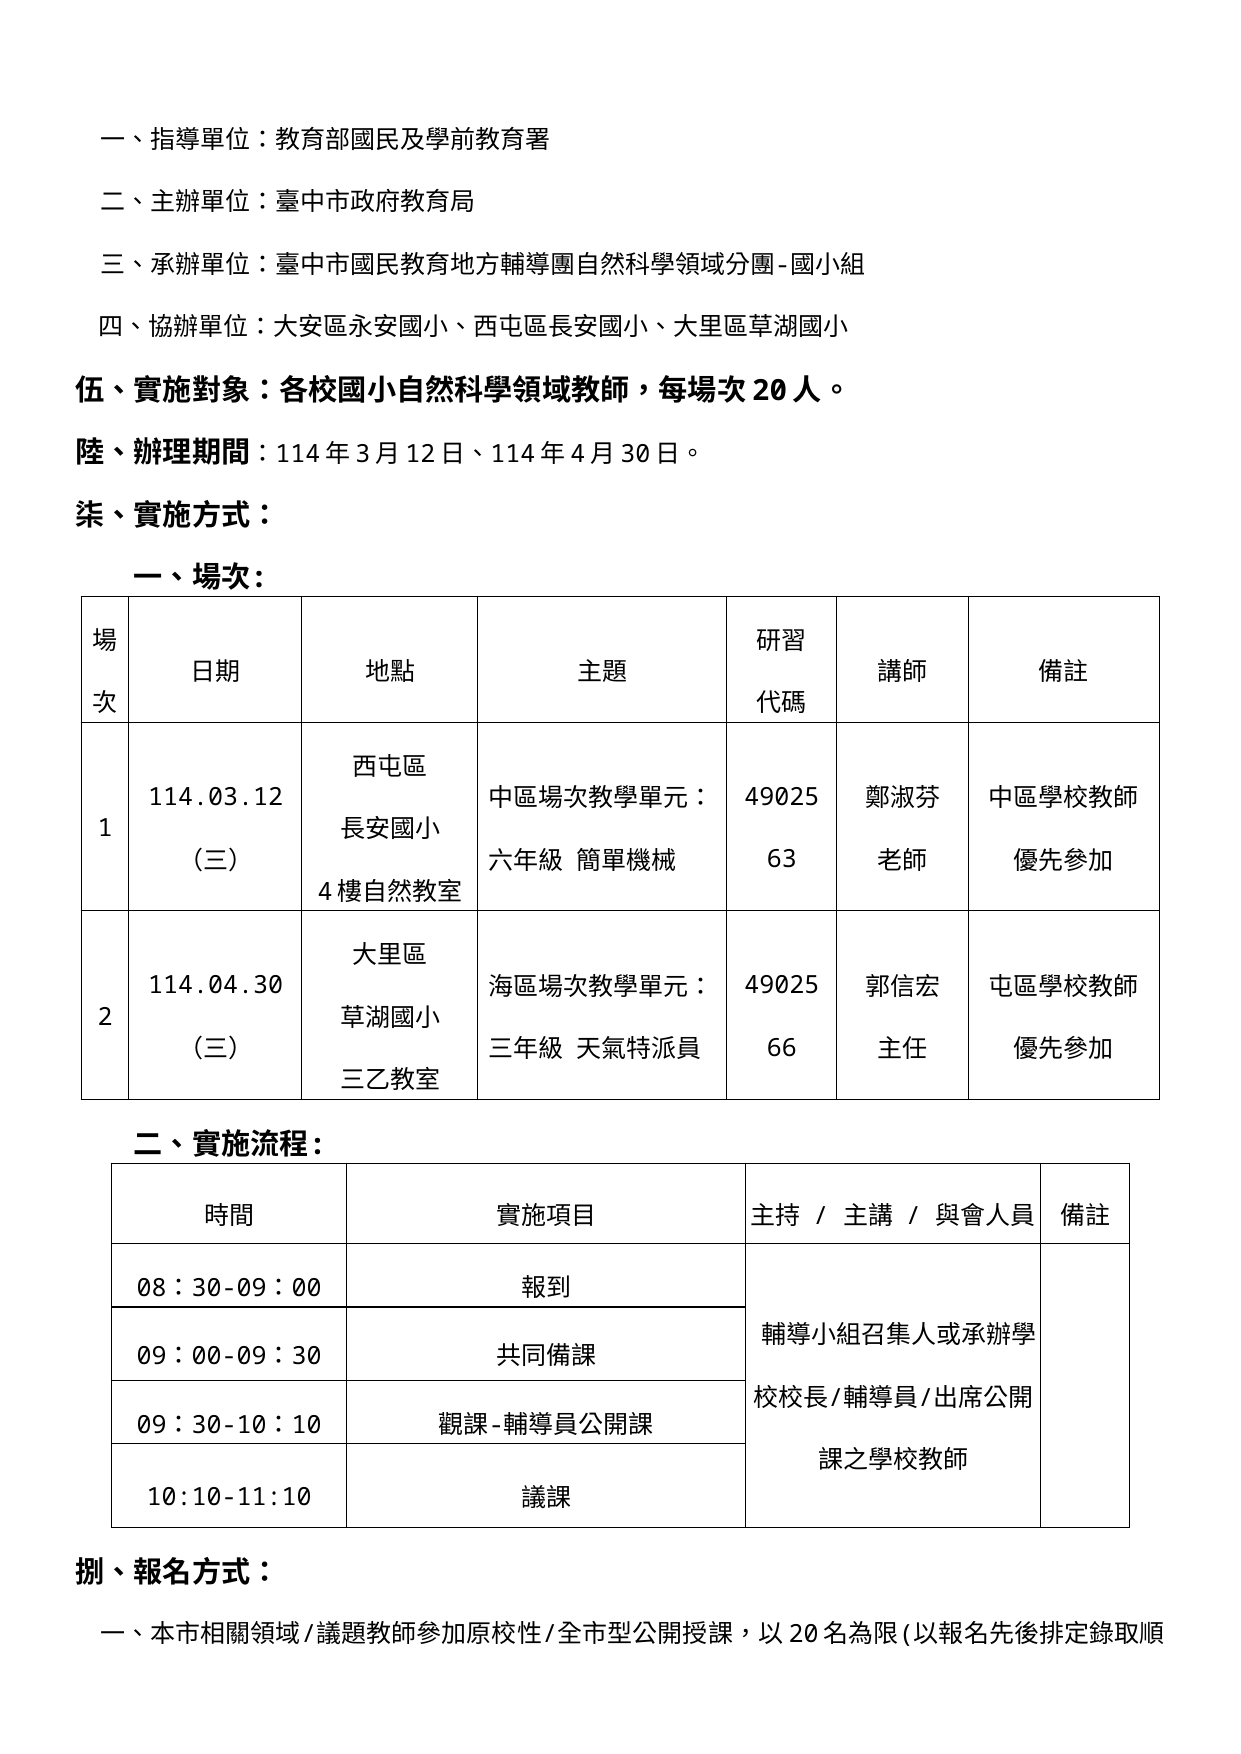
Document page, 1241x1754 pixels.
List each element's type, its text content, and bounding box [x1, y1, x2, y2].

table_cell 10:10-11:10 [112, 1444, 346, 1527]
table_cell 08：30-09：00 [112, 1244, 346, 1306]
table_header 講師 [837, 597, 968, 722]
table_cell 2 [82, 911, 128, 1099]
table_header 主題 [478, 597, 726, 722]
table_cell 報到 [347, 1244, 745, 1306]
table_cell 中區場次教學單元： 六年級 簡單機械 [478, 723, 726, 910]
table_header 場次 [82, 597, 128, 722]
text 一、指導單位：教育部國民及學前教育署 [100, 96, 1165, 158]
text 二、實施流程: [133, 1100, 1165, 1162]
list 辦理期間：114年3月12日、114年4月30日。 [75, 408, 1165, 471]
text 二、主辦單位：臺中市政府教育局 [100, 158, 1165, 221]
list 實施方式： [75, 471, 1165, 533]
table_cell 觀課-輔導員公開課 [347, 1381, 745, 1443]
table_cell 09：30-10：10 [112, 1381, 346, 1443]
table_header 時間 [112, 1164, 346, 1243]
table_cell [1041, 1244, 1129, 1527]
table_header 研習 代碼 [727, 597, 836, 722]
table_cell 西屯區 長安國小 4樓自然教室 [302, 723, 477, 910]
list 實施對象：各校國小自然科學領域教師，每場次20人。 [75, 346, 1165, 408]
table_header 實施項目 [347, 1164, 745, 1243]
table_cell 4902566 [727, 911, 836, 1099]
table_cell 輔導小組召集人或承辦學校校長/輔導員/出席公開課之學校教師 [746, 1244, 1040, 1527]
table_cell 郭信宏 主任 [837, 911, 968, 1099]
text 四、協辦單位：大安區永安國小、西屯區長安國小、大里區草湖國小 [75, 283, 1165, 346]
table_cell 114.04.30（三） [129, 911, 301, 1099]
table_cell 鄭淑芬 老師 [837, 723, 968, 910]
table_header 備註 [1041, 1164, 1129, 1243]
table_cell 1 [82, 723, 128, 910]
text 一、本市相關領域/議題教師參加原校性/全市型公開授課，以20名為限(以報名先後排定錄取順 [100, 1590, 1165, 1653]
table_cell 屯區學校教師 優先參加 [969, 911, 1159, 1099]
table_cell 議課 [347, 1444, 745, 1527]
text 三、承辦單位：臺中市國民教育地方輔導團自然科學領域分團-國小組 [100, 221, 1165, 283]
table_header 地點 [302, 597, 477, 722]
table_cell 4902563 [727, 723, 836, 910]
table_header 備註 [969, 597, 1159, 722]
table_cell 09：00-09：30 [112, 1308, 346, 1379]
table_cell 大里區 草湖國小 三乙教室 [302, 911, 477, 1099]
table_cell 海區場次教學單元： 三年級 天氣特派員 [478, 911, 726, 1099]
table_header 主持 / 主講 / 與會人員 [746, 1164, 1040, 1243]
table_cell 共同備課 [347, 1308, 745, 1379]
table_cell 中區學校教師 優先參加 [969, 723, 1159, 910]
text 一、場次: [133, 533, 1165, 596]
list 報名方式： [75, 1528, 1165, 1590]
table_header 日期 [129, 597, 301, 722]
table_cell 114.03.12（三） [129, 723, 301, 910]
